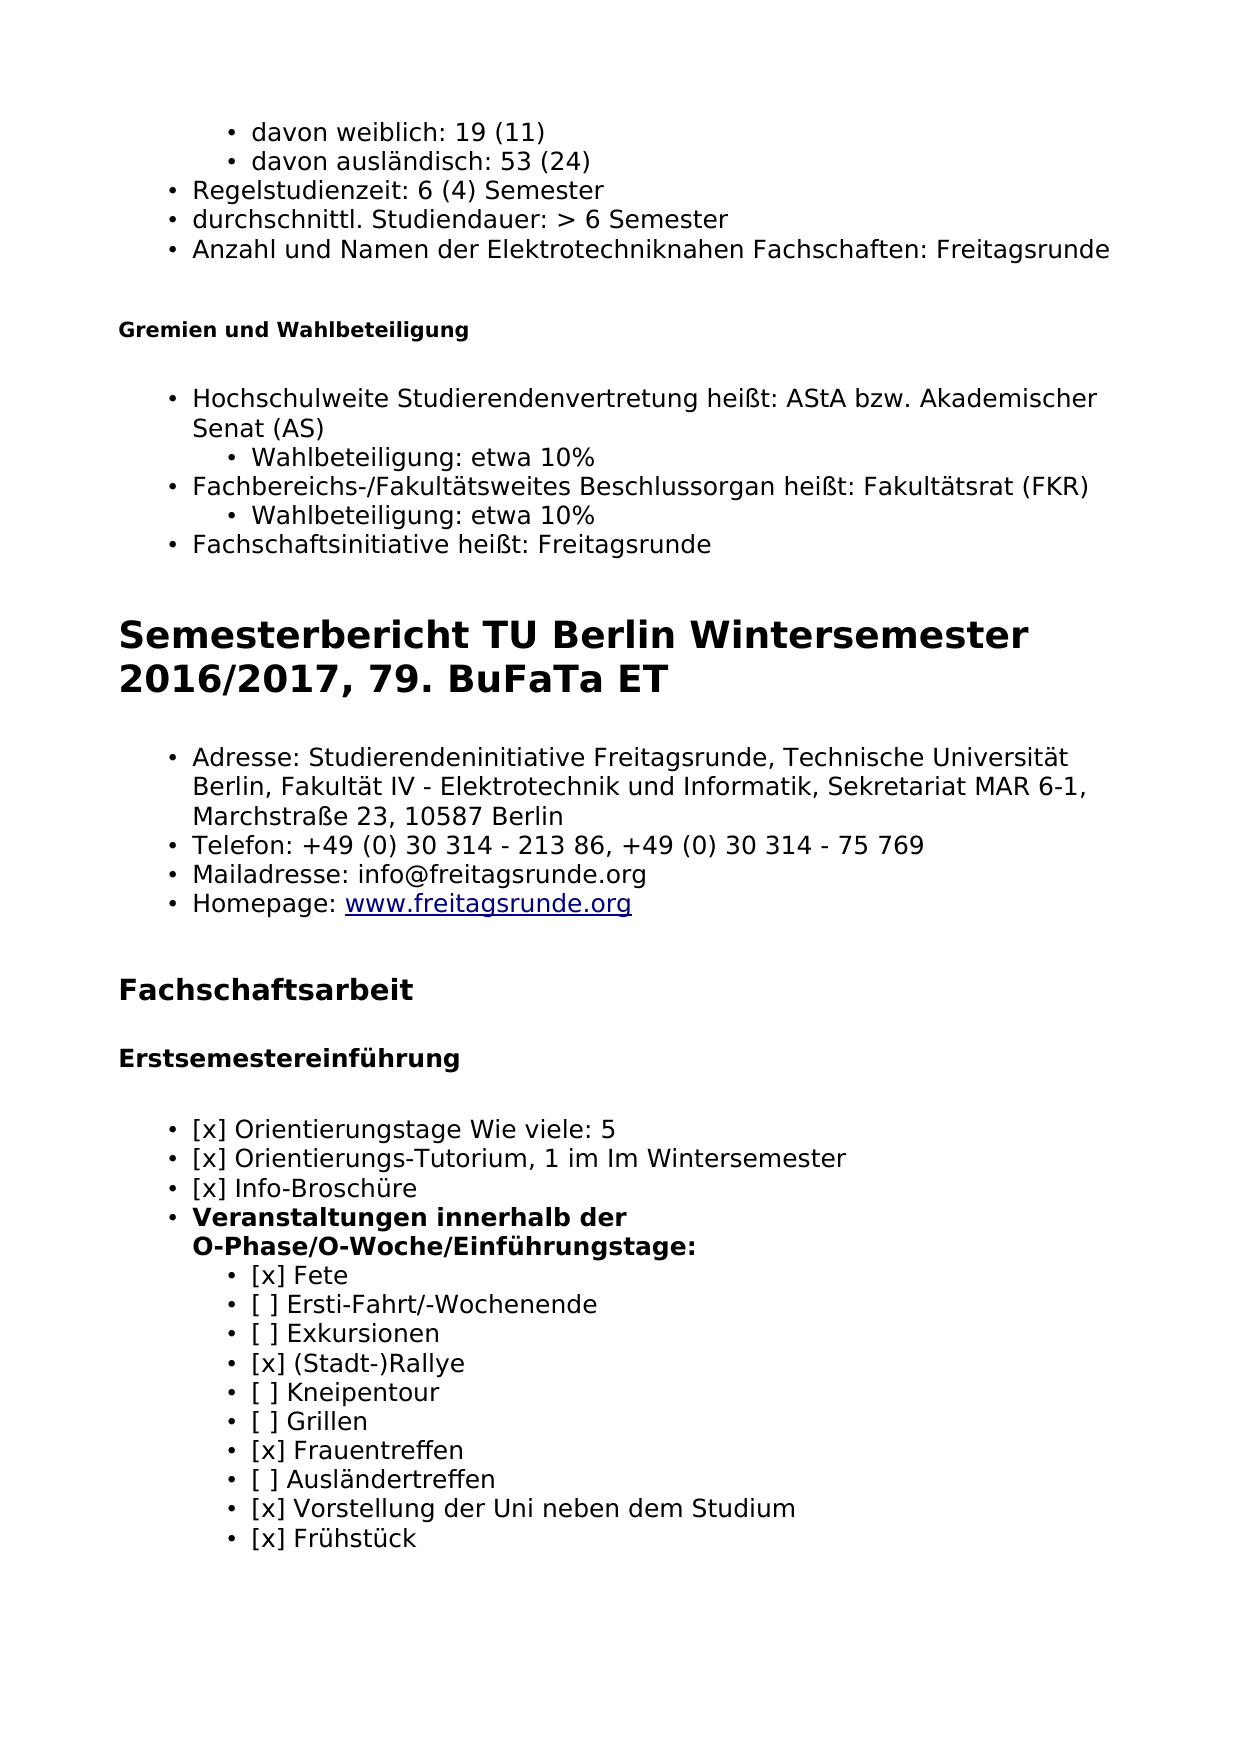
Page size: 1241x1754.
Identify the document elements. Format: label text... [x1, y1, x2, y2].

list Veranstaltungen innerhalb der O-Phase/O-Woche/Einführungstage: [177, 1203, 1122, 1261]
list [x] Frauentreffen [236, 1436, 1122, 1466]
list [ ] Grillen [236, 1407, 1122, 1436]
list davon weiblich: 19 (11) [236, 118, 1122, 147]
list Homepage: www.freitagsrunde.org [177, 889, 1122, 918]
list [x] Orientierungstage Wie viele: 5 [177, 1116, 1122, 1145]
list [x] Fete [236, 1261, 1122, 1291]
list Wahlbeteiligung: etwa 10% [236, 501, 1122, 531]
list [x] (Stadt-)Rallye [236, 1349, 1122, 1378]
list [ ] Kneipentour [236, 1378, 1122, 1407]
list davon ausländisch: 53 (24) [236, 147, 1122, 176]
list [ ] Exkursionen [236, 1320, 1122, 1349]
subtitle Semesterbericht TU Berlin Wintersemester 2016/2017, 79. BuFaTa ET [118, 614, 1122, 701]
list [ ] Ausländertreffen [236, 1466, 1122, 1495]
subtitle Gremien und Wahlbeteiligung [118, 318, 1122, 343]
list [x] Frühstück [236, 1524, 1122, 1553]
list durchschnittl. Studiendauer: > 6 Semester [177, 206, 1122, 235]
list [x] Vorstellung der Uni neben dem Studium [236, 1495, 1122, 1524]
list Hochschulweite Studierendenvertretung heißt: AStA bzw. Akademischer Senat (AS) [177, 385, 1122, 443]
list Regelstudienzeit: 6 (4) Semester [177, 176, 1122, 206]
list Fachbereichs-/Fakultätsweites Beschlussorgan heißt: Fakultätsrat (FKR) [177, 472, 1122, 501]
list Wahlbeteiligung: etwa 10% [236, 443, 1122, 472]
list [x] Orientierungs-Tutorium, 1 im Im Wintersemester [177, 1145, 1122, 1174]
list [x] Info-Broschüre [177, 1174, 1122, 1203]
subtitle Erstsemestereinführung [118, 1044, 1122, 1073]
subtitle Fachschaftsarbeit [118, 973, 1122, 1007]
list Mailadresse: info@freitagsrunde.org [177, 860, 1122, 889]
list Adresse: Studierendeninitiative Freitagsrunde, Technische Universität Berlin, Fakultät IV - Elektrotechnik und Informatik, Sekretariat MAR 6-1, Marchstraße 23, 10587 Berlin [177, 743, 1122, 831]
list [ ] Ersti-Fahrt/-Wochenende [236, 1291, 1122, 1320]
list Telefon: +49 (0) 30 314 - 213 86, +49 (0) 30 314 - 75 769 [177, 831, 1122, 860]
list Anzahl und Namen der Elektrotechniknahen Fachschaften: Freitagsrunde [177, 235, 1122, 264]
list Fachschaftsinitiative heißt: Freitagsrunde [177, 531, 1122, 560]
